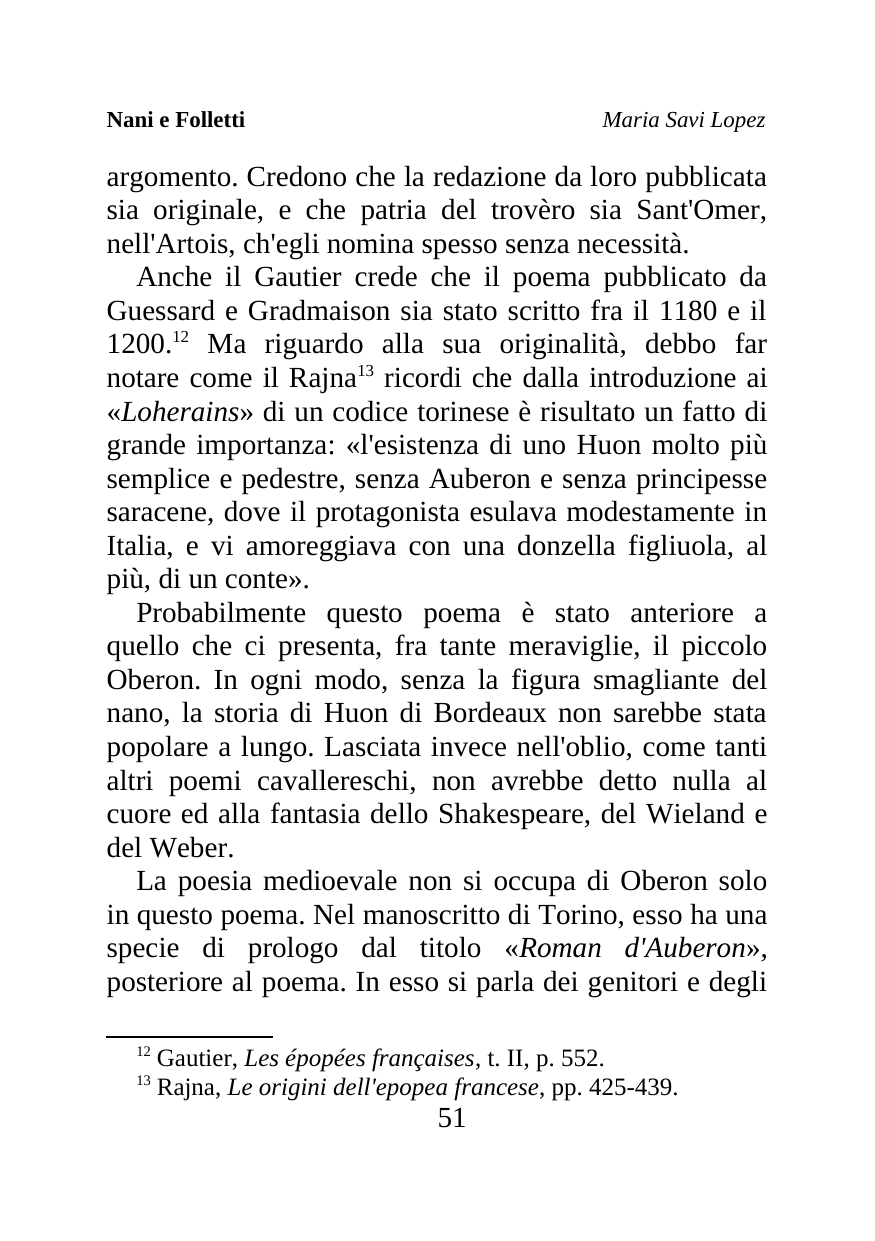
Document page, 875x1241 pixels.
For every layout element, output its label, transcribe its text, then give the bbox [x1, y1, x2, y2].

text Anche il Gautier crede che il poema pubblicato da Guessard e Gradmaison sia stato scritto fra il 1180 e il 1200. Ma riguardo alla sua originalità, debbo far notare come il Rajna ricordi che dalla introduzione ai «Loherains» di un codice torinese è risultato un fatto di grande importanza: «l'esistenza di uno Huon molto più semplice e pedestre, senza Auberon e senza principesse saracene, dove il protagonista esulava modestamente in Italia, e vi amoreggiava con una donzella figliuola, al più, di un conte». [106, 259, 768, 595]
text Gautier, Les épopées françaises, t. II, p. 552. [106, 1043, 768, 1072]
text Probabilmente questo poema è stato anteriore a quello che ci presenta, fra tante meraviglie, il piccolo Oberon. In ogni modo, senza la figura smagliante del nano, la storia di Huon di Bordeaux non sarebbe stata popolare a lungo. Lasciata invece nell'oblio, come tanti altri poemi cavallereschi, non avrebbe detto nulla al cuore ed alla fantasia dello Shakespeare, del Wieland e del Weber. [106, 595, 768, 863]
text argomento. Credono che la redazione da loro pubblicata sia originale, e che patria del trovèro sia Sant'Omer, nell'Artois, ch'egli nomina spesso senza necessità. [106, 159, 768, 259]
text La poesia medioevale non si occupa di Oberon solo in questo poema. Nel manoscritto di Torino, esso ha una specie di prologo dal titolo «Roman d'Auberon», posteriore al poema. In esso si parla dei genitori e degli [106, 863, 768, 997]
text Rajna, Le origini dell'epopea francese, pp. 425-439. [106, 1072, 768, 1100]
